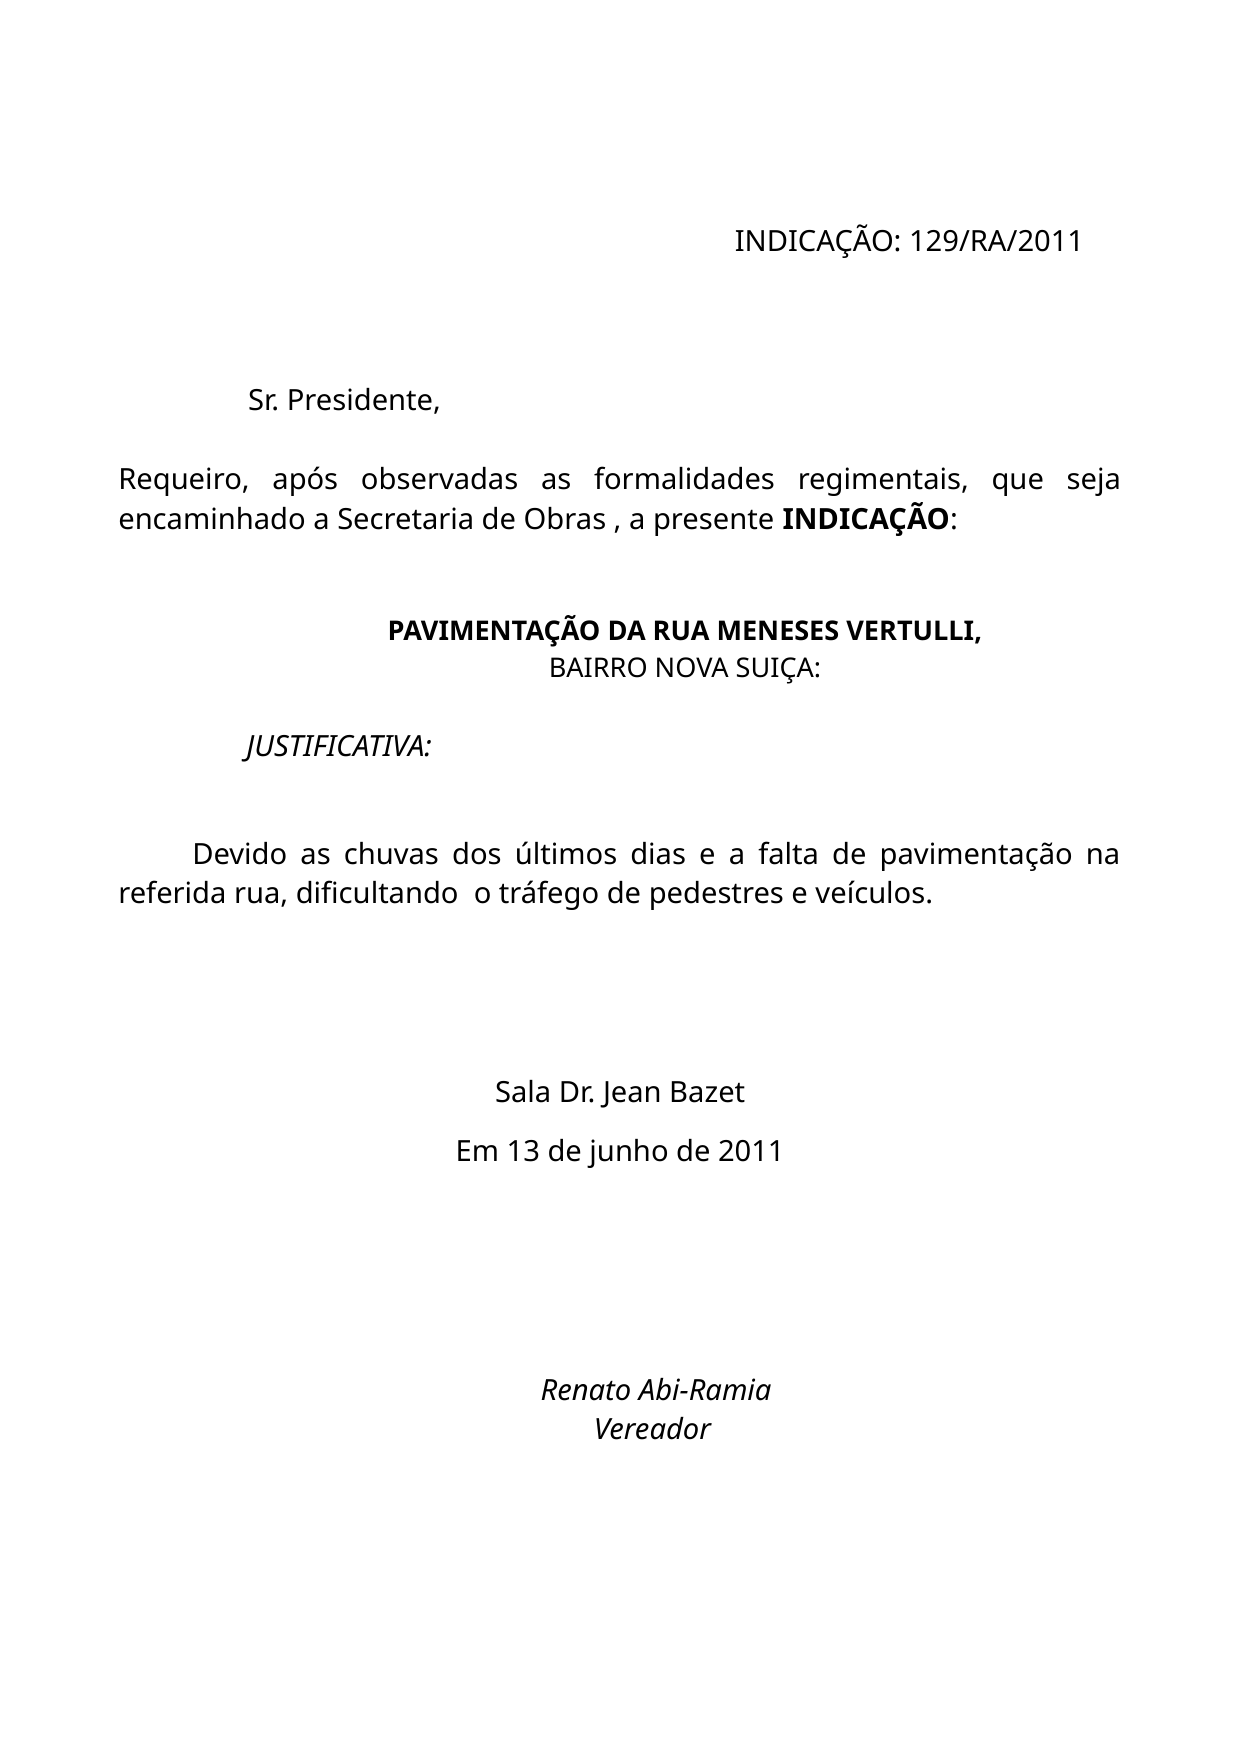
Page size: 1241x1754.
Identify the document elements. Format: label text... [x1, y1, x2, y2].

text INDICAÇÃO: 129/RA/2011 [118, 220, 1122, 260]
text JUSTIFICATIVA: [118, 725, 1122, 765]
text Requeiro, após observadas as formalidades regimentais, que seja encaminhado a Secretaria de Obras , a presente INDICAÇÃO: [118, 458, 1122, 538]
list Vereador [156, 1408, 1122, 1448]
text BAIRRO NOVA SUIÇA: [118, 648, 1122, 685]
text Em 13 de junho de 2011 [118, 1131, 1122, 1170]
text Sr. Presidente, [118, 379, 1122, 419]
text Devido as chuvas dos últimos dias e a falta de pavimentação na referida rua, dificultando o tráfego de pedestres e veículos. [118, 833, 1122, 912]
list Renato Abi-Ramia [156, 1369, 1122, 1408]
text Sala Dr. Jean Bazet [118, 1071, 1122, 1111]
text PAVIMENTAÇÃO DA RUA MENESES VERTULLI, [118, 612, 1122, 648]
